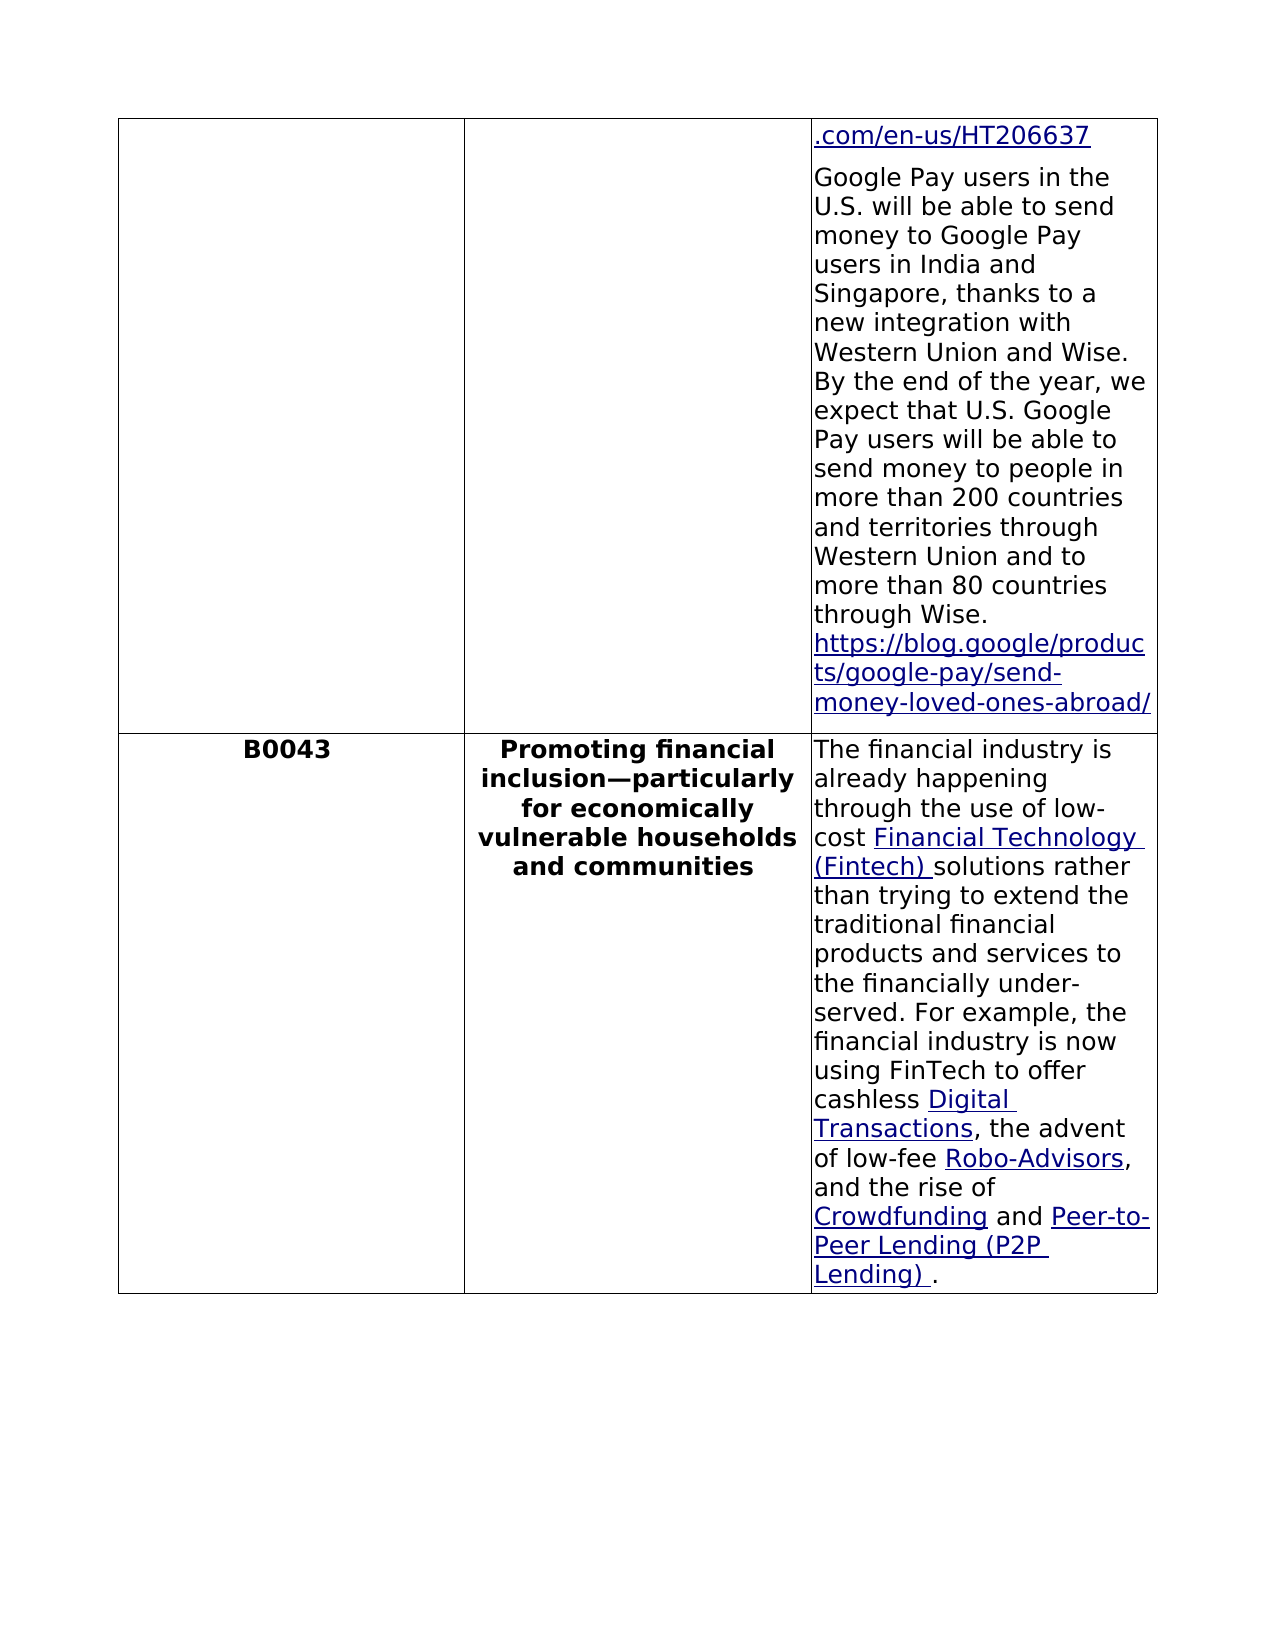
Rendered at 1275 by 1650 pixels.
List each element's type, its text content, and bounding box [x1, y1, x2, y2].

table_cell B0043 [119, 734, 464, 1292]
table_cell Promoting financial inclusion—particularly for economically vulnerable households and communities [465, 734, 811, 1292]
table_cell [119, 119, 464, 732]
table_cell The financial industry is already happening through the use of low-cost Financial Technology (Fintech) solutions rather than trying to extend the traditional financial products and services to the financially under-served. For example, the financial industry is now using FinTech to offer cashless Digital Transactions, the advent of low-fee Robo-Advisors, and the rise of Crowdfunding and Peer-to-Peer Lending (P2P Lending) . [812, 734, 1157, 1292]
table_cell [465, 119, 811, 732]
table_cell .com/en-us/HT206637 Google Pay users in the U.S. will be able to send money to Google Pay users in India and Singapore, thanks to a new integration with Western Union and Wise. By the end of the year, we expect that U.S. Google Pay users will be able to send money to people in more than 200 countries and territories through Western Union and to more than 80 countries through Wise. https://blog.google/products/google-pay/send-money-loved-ones-abroad/ [812, 119, 1157, 732]
